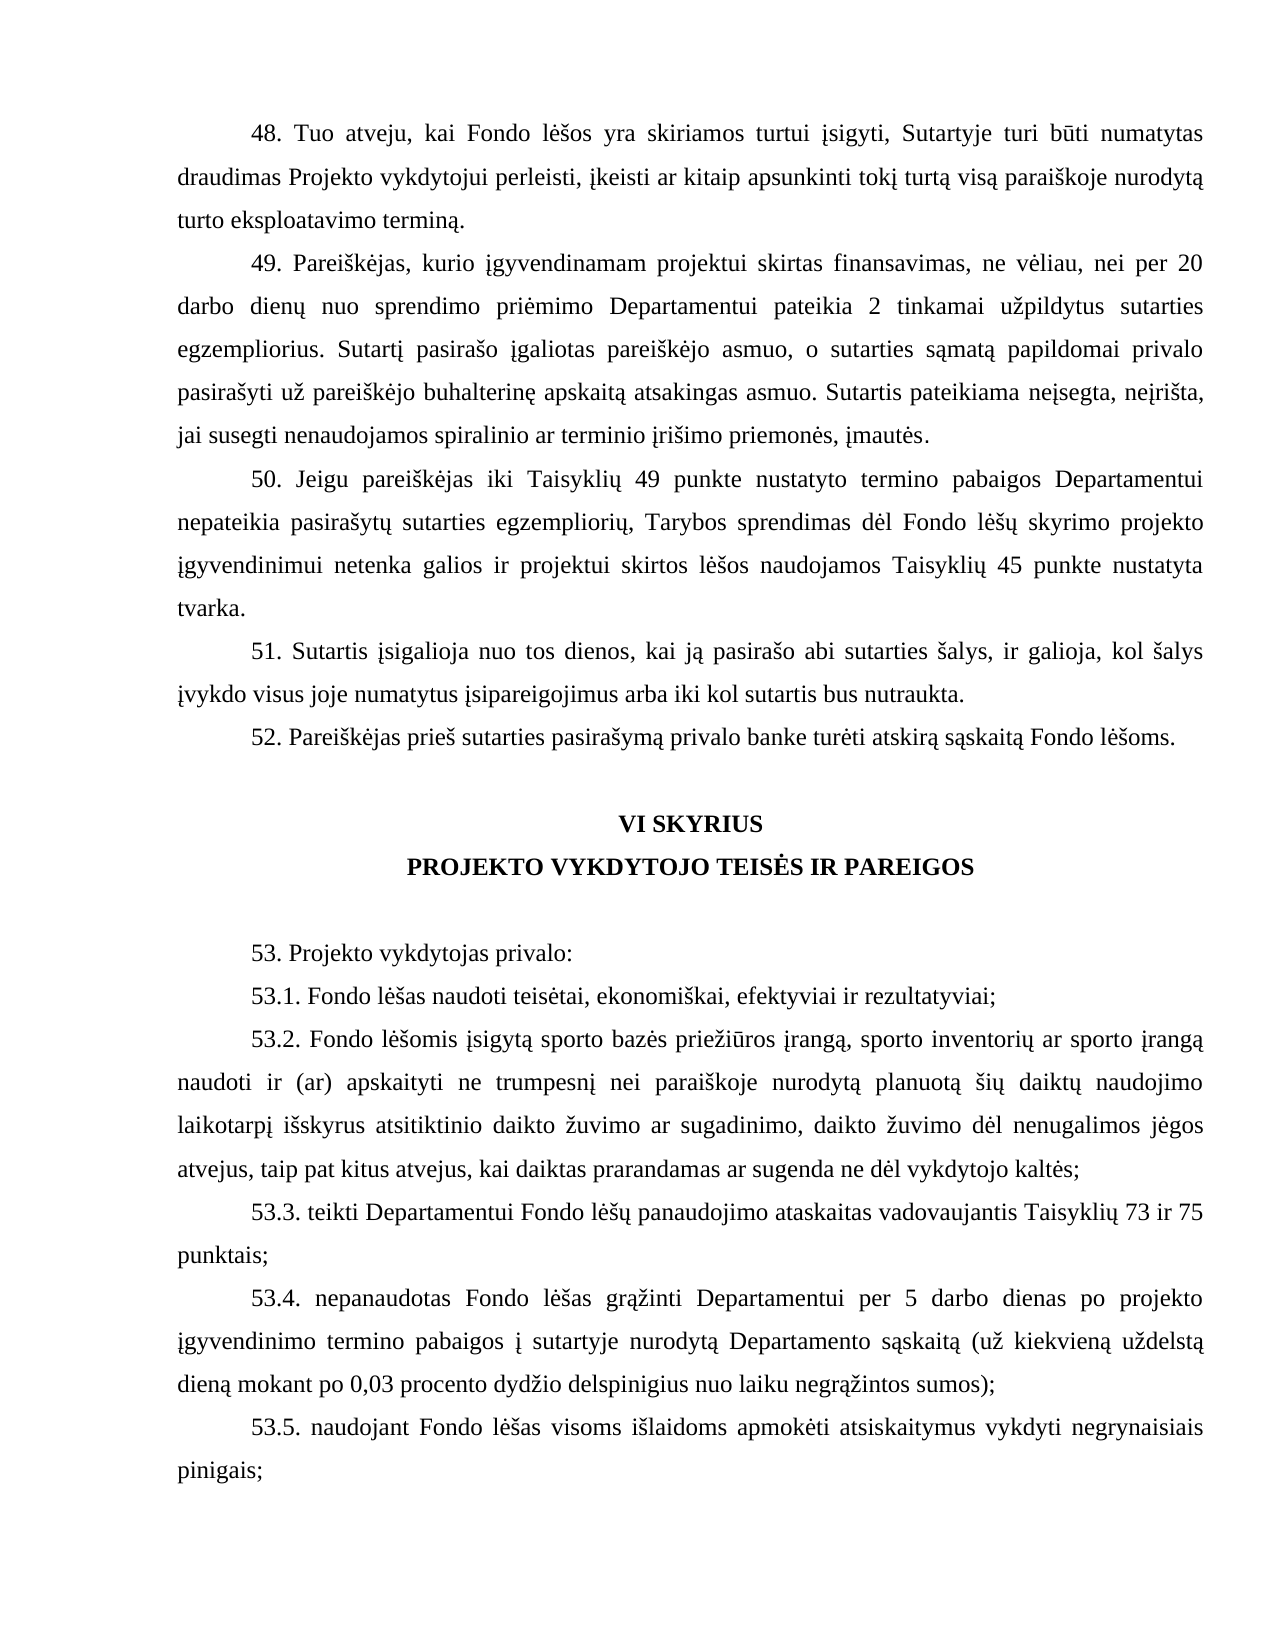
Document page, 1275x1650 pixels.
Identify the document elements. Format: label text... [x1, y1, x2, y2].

text VI SKYRIUS [177, 809, 1204, 837]
text 48. Tuo atveju, kai Fondo lėšos yra skiriamos turtui įsigyti, Sutartyje turi būti numatytas draudimas Projekto vykdytojui perleisti, įkeisti ar kitaip apsunkinti tokį turtą visą paraiškoje nurodytą turto eksploatavimo terminą. [177, 118, 1204, 233]
text 53.3. teikti Departamentui Fondo lėšų panaudojimo ataskaitas vadovaujantis Taisyklių 73 ir 75 punktais; [177, 1197, 1204, 1269]
text 52. Pareiškėjas prieš sutarties pasirašymą privalo banke turėti atskirą sąskaitą Fondo lėšoms. [177, 722, 1204, 751]
text 50. Jeigu pareiškėjas iki Taisyklių 49 punkte nustatyto termino pabaigos Departamentui nepateikia pasirašytų sutarties egzempliorių, Tarybos sprendimas dėl Fondo lėšų skyrimo projekto įgyvendinimui netenka galios ir projektui skirtos lėšos naudojamos Taisyklių 45 punkte nustatyta tvarka. [177, 464, 1204, 622]
text 53.5. naudojant Fondo lėšas visoms išlaidoms apmokėti atsiskaitymus vykdyti negrynaisiais pinigais; [177, 1412, 1204, 1484]
text 53.2. Fondo lėšomis įsigytą sporto bazės priežiūros įrangą, sporto inventorių ar sporto įrangą naudoti ir (ar) apskaityti ne trumpesnį nei paraiškoje nurodytą planuotą šių daiktų naudojimo laikotarpį išskyrus atsitiktinio daikto žuvimo ar sugadinimo, daikto žuvimo dėl nenugalimos jėgos atvejus, taip pat kitus atvejus, kai daiktas prarandamas ar sugenda ne dėl vykdytojo kaltės; [177, 1024, 1204, 1182]
text 51. Sutartis įsigalioja nuo tos dienos, kai ją pasirašo abi sutarties šalys, ir galioja, kol šalys įvykdo visus joje numatytus įsipareigojimus arba iki kol sutartis bus nutraukta. [177, 636, 1204, 708]
text 53.1. Fondo lėšas naudoti teisėtai, ekonomiškai, efektyviai ir rezultatyviai; [177, 981, 1204, 1010]
text 49. Pareiškėjas, kurio įgyvendinamam projektui skirtas finansavimas, ne vėliau, nei per 20 darbo dienų nuo sprendimo priėmimo Departamentui pateikia 2 tinkamai užpildytus sutarties egzempliorius. Sutartį pasirašo įgaliotas pareiškėjo asmuo, o sutarties sąmatą papildomai privalo pasirašyti už pareiškėjo buhalterinę apskaitą atsakingas asmuo. Sutartis pateikiama neįsegta, neįrišta, jai susegti nenaudojamos spiralinio ar terminio įrišimo priemonės, įmautės. [177, 248, 1204, 449]
text 53. Projekto vykdytojas privalo: [177, 938, 1204, 967]
text PROJEKTO VYKDYTOJO TEISĖS IR PAREIGOS [177, 852, 1204, 881]
text 53.4. nepanaudotas Fondo lėšas grąžinti Departamentui per 5 darbo dienas po projekto įgyvendinimo termino pabaigos į sutartyje nurodytą Departamento sąskaitą (už kiekvieną uždelstą dieną mokant po 0,03 procento dydžio delspinigius nuo laiku negrąžintos sumos); [177, 1283, 1204, 1398]
